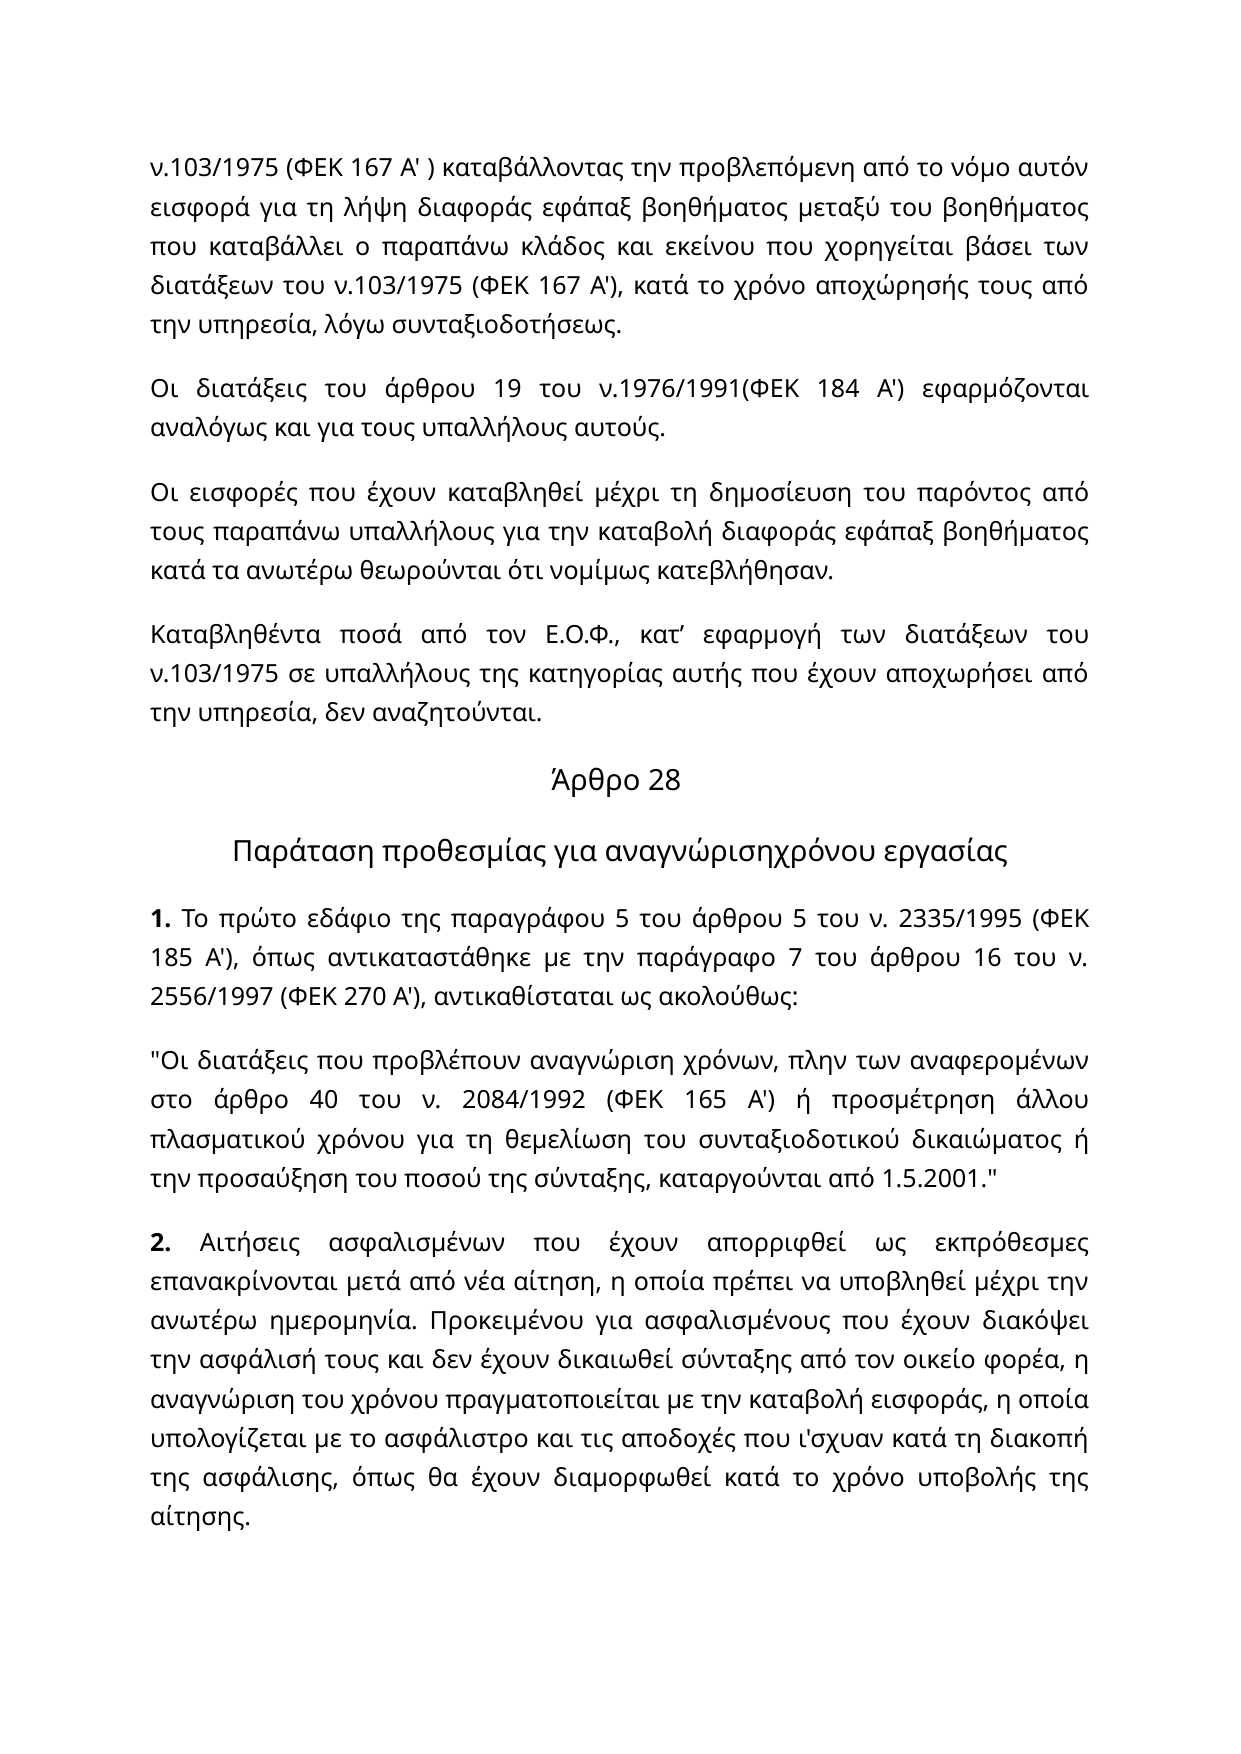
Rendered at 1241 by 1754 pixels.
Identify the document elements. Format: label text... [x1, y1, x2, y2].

subtitle Παράταση προθεσμίας για αναγνώρισηχρόνου εργασίας [150, 830, 1090, 869]
text ν.103/1975 (ΦΕΚ 167 Α' ) καταβάλλοντας την προβλεπόμενη από το νόμο αυτόν εισφορά για τη λήψη διαφοράς εφάπαξ βοηθήματος μεταξύ του βοηθήματος που καταβάλλει ο παραπάνω κλάδος και εκείνου που χορηγείται βάσει των διατάξεων του ν.103/1975 (ΦΕΚ 167 Α'), κατά το χρόνο αποχώρησής τους από την υπηρεσία, λόγω συνταξιοδοτήσεως. [150, 150, 1090, 341]
text 2. Αιτήσεις ασφαλισμένων που έχουν απορριφθεί ως εκπρόθεσμες επανακρίνονται μετά από νέα αίτηση, η οποία πρέπει να υποβληθεί μέχρι την ανωτέρω ημερομηνία. Προκειμένου για ασφαλισμένους που έχουν διακόψει την ασφάλισή τους και δεν έχουν δικαιωθεί σύνταξης από τον οικείο φορέα, η αναγνώριση του χρόνου πραγματοποιείται με την καταβολή εισφοράς, η οποία υπολογίζεται με το ασφάλιστρο και τις αποδοχές που ι'σχυαν κατά τη διακοπή της ασφάλισης, όπως θα έχουν διαμορφωθεί κατά το χρόνο υποβολής της αίτησης. [150, 1224, 1090, 1533]
text Οι εισφορές που έχουν καταβληθεί μέχρι τη δημοσίευση του παρόντος από τους παραπάνω υπαλλήλους για την καταβολή διαφοράς εφάπαξ βοηθήματος κατά τα ανωτέρω θεωρούνται ότι νομίμως κατεβλήθησαν. [150, 474, 1090, 587]
subtitle Άρθρο 28 [150, 759, 1090, 799]
text Οι διατάξεις του άρθρου 19 του ν.1976/1991(ΦΕΚ 184 Α') εφαρμόζονται αναλόγως και για τους υπαλλήλους αυτούς. [150, 371, 1090, 444]
text Καταβληθέντα ποσά από τον Ε.Ο.Φ., κατ’ εφαρμογή των διατάξεων του ν.103/1975 σε υπαλλήλους της κατηγορίας αυτής που έχουν αποχωρήσει από την υπηρεσία, δεν αναζητούνται. [150, 617, 1090, 729]
text "Οι διατάξεις που προβλέπουν αναγνώριση χρόνων, πλην των αναφερομένων στο άρθρο 40 του ν. 2084/1992 (ΦΕΚ 165 Α') ή προσμέτρηση άλλου πλασματικού χρόνου για τη θεμελίωση του συνταξιοδοτικού δικαιώματος ή την προσαύξηση του ποσού της σύνταξης, καταργούνται από 1.5.2001." [150, 1043, 1090, 1194]
text 1. Το πρώτο εδάφιο της παραγράφου 5 του άρθρου 5 του ν. 2335/1995 (ΦΕΚ 185 Α'), όπως αντικαταστάθηκε με την παράγραφο 7 του άρθρου 16 του ν. 2556/1997 (ΦΕΚ 270 Α'), αντικαθίσταται ως ακολούθως: [150, 900, 1090, 1013]
